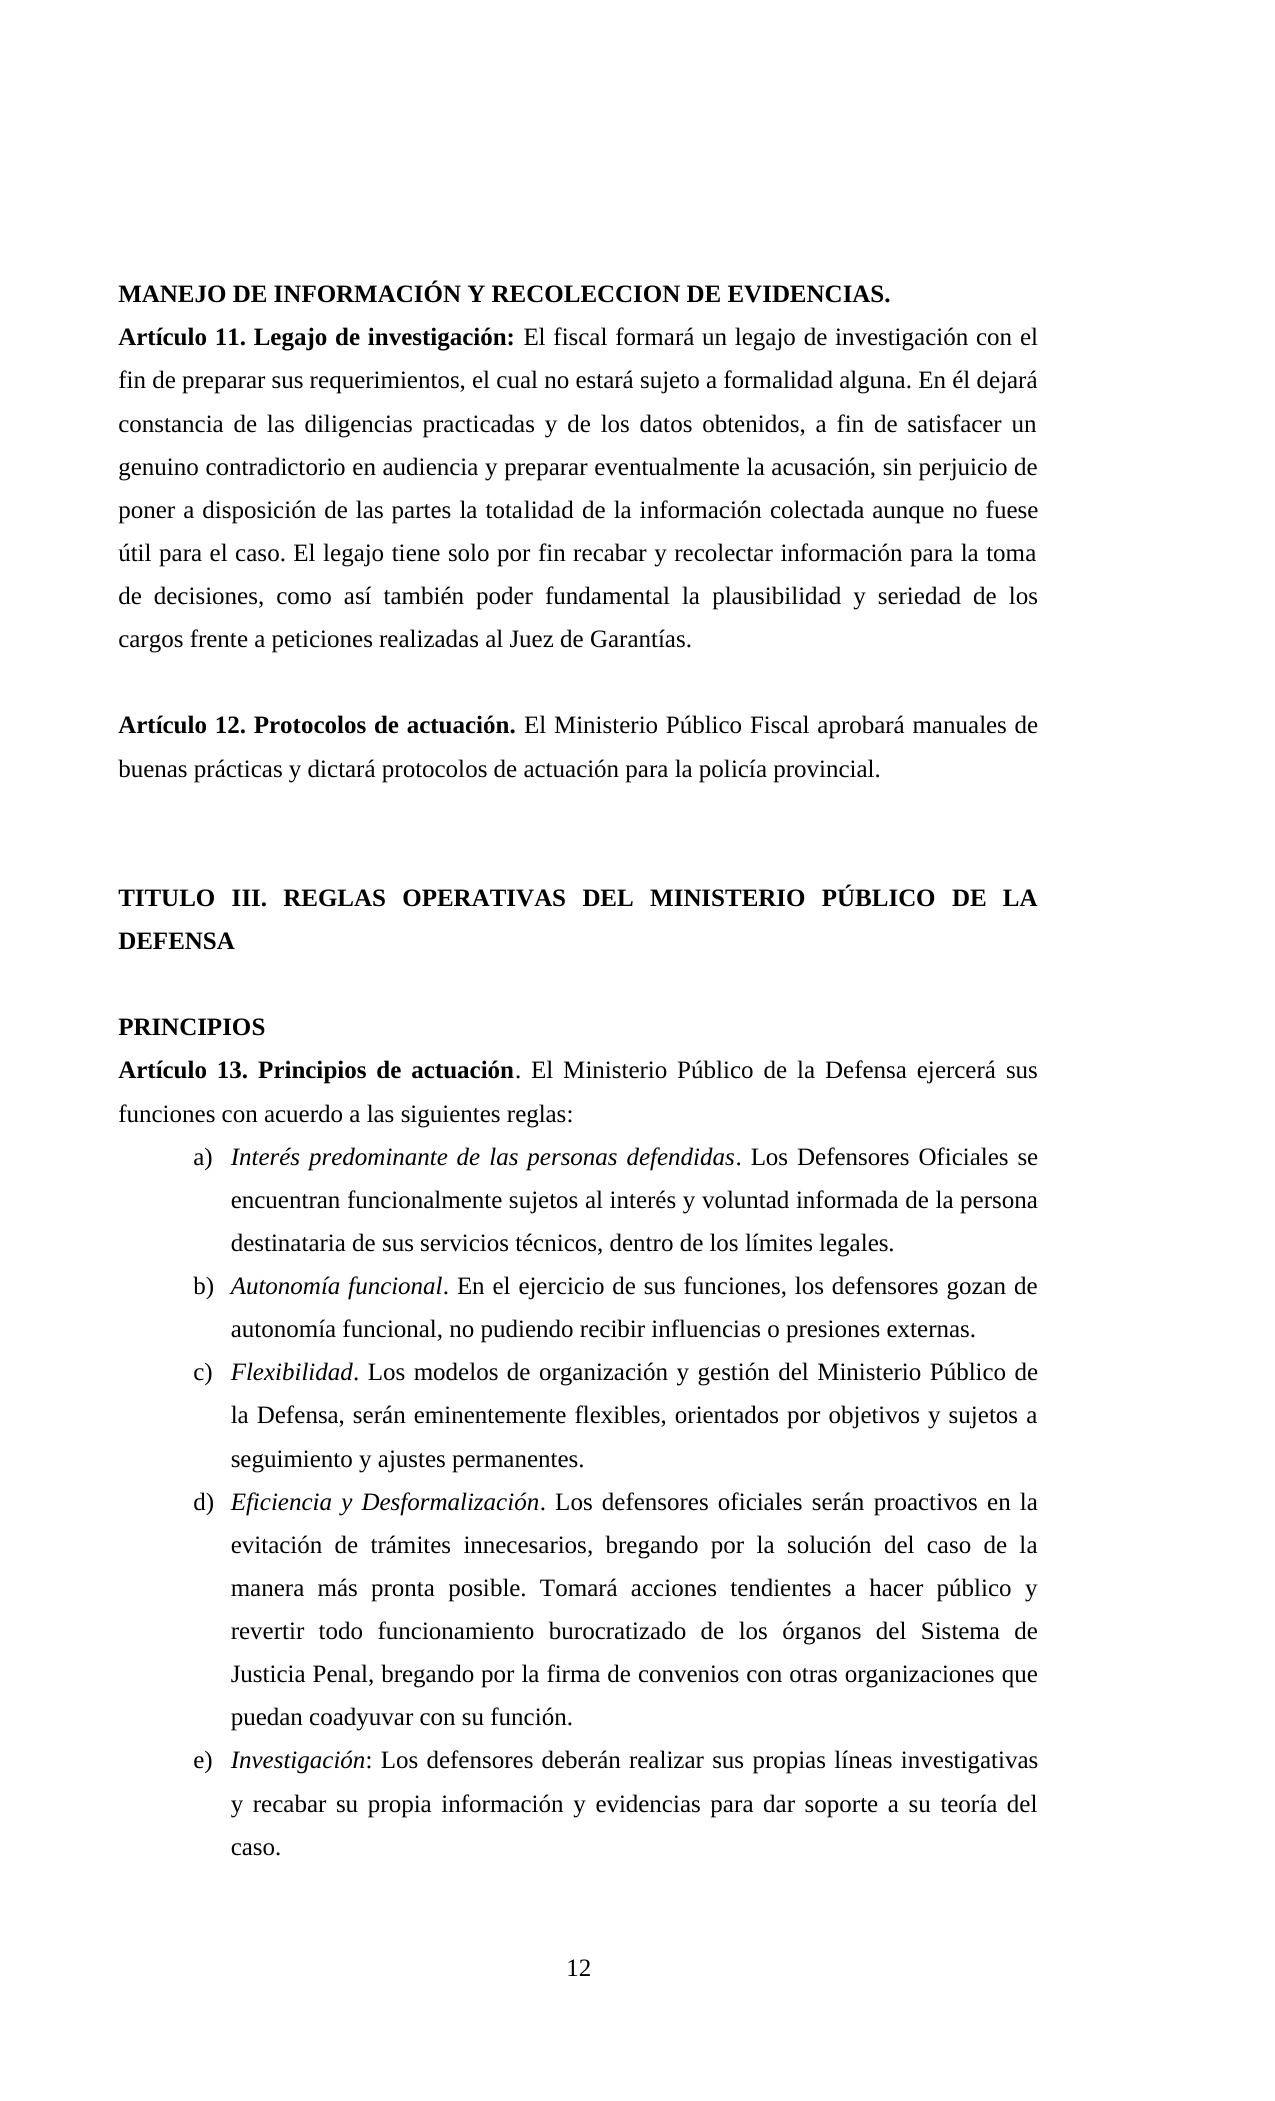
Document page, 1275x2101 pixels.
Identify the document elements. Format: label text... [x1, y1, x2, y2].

text Artículo 11. Legajo de investigación: El fiscal formará un legajo de investigación con el fin de preparar sus requerimientos, el cual no estará sujeto a formalidad alguna. En él dejará constancia de las diligencias practicadas y de los datos obtenidos, a fin de satisfacer un genuino contradictorio en audiencia y preparar eventualmente la acusación, sin perjuicio de poner a disposición de las partes la totalidad de la información colectada aunque no fuese útil para el caso. El legajo tiene solo por fin recabar y recolectar información para la toma de decisiones, como así también poder fundamental la plausibilidad y seriedad de los cargos frente a peticiones realizadas al Juez de Garantías. [118, 322, 1039, 653]
text MANEJO DE INFORMACIÓN Y RECOLECCION DE EVIDENCIAS. [118, 279, 1039, 308]
text Artículo 13. Principios de actuación. El Ministerio Público de la Defensa ejercerá sus funciones con acuerdo a las siguientes reglas: [118, 1056, 1039, 1127]
text PRINCIPIOS [118, 1012, 1039, 1041]
list Eficiencia y Desformalización. Los defensores oficiales serán proactivos en la evitación de trámites innecesarios, bregando por la solución del caso de la manera más pronta posible. Tomará acciones tendientes a hacer público y revertir todo funcionamiento burocratizado de los órganos del Sistema de Justicia Penal, bregando por la firma de convenios con otras organizaciones que puedan coadyuvar con su función. [193, 1487, 1039, 1731]
list Investigación: Los defensores deberán realizar sus propias líneas investigativas y recabar su propia información y evidencias para dar soporte a su teoría del caso. [193, 1746, 1039, 1861]
list Flexibilidad. Los modelos de organización y gestión del Ministerio Público de la Defensa, serán eminentemente flexibles, orientados por objetivos y sujetos a seguimiento y ajustes permanentes. [193, 1357, 1039, 1472]
list Autonomía funcional. En el ejercicio de sus funciones, los defensores gozan de autonomía funcional, no pudiendo recibir influencias o presiones externas. [193, 1271, 1039, 1343]
text TITULO III. REGLAS OPERATIVAS DEL MINISTERIO PÚBLICO DE LA DEFENSA [118, 883, 1039, 955]
text Artículo 12. Protocolos de actuación. El Ministerio Público Fiscal aprobará manuales de buenas prácticas y dictará protocolos de actuación para la policía provincial. [118, 711, 1039, 782]
list Interés predominante de las personas defendidas. Los Defensores Oficiales se encuentran funcionalmente sujetos al interés y voluntad informada de la persona destinataria de sus servicios técnicos, dentro de los límites legales. [193, 1142, 1039, 1257]
